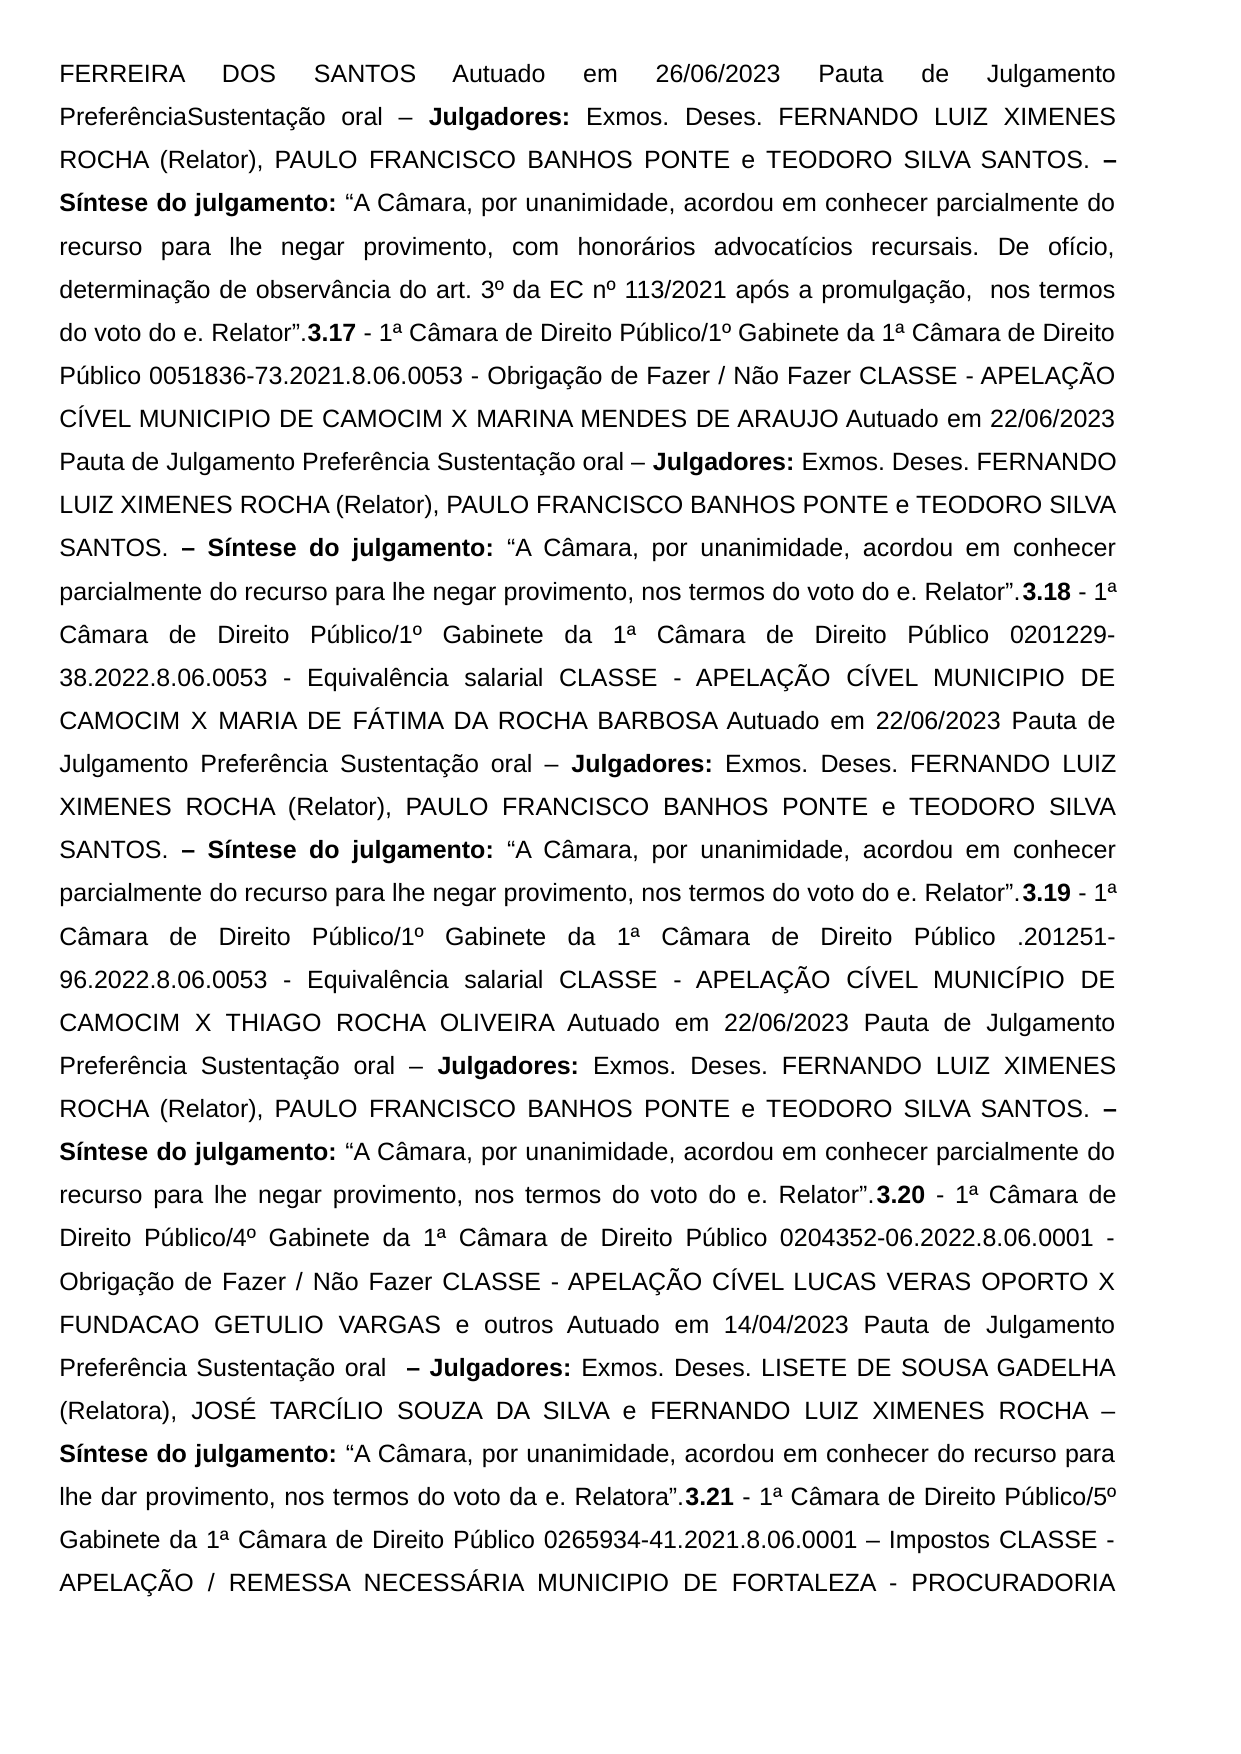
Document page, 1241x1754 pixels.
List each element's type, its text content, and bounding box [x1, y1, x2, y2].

text FERREIRA DOS SANTOS Autuado em 26/06/2023 Pauta de Julgamento PreferênciaSustentação oral – Julgadores: Exmos. Deses. FERNANDO LUIZ XIMENES ROCHA (Relator), PAULO FRANCISCO BANHOS PONTE e TEODORO SILVA SANTOS. – Síntese do julgamento: “A Câmara, por unanimidade, acordou em conhecer parcialmente do recurso para lhe negar provimento, com honorários advocatícios recursais. De ofício, determinação de observância do art. 3º da EC nº 113/2021 após a promulgação, nos termos do voto do e. Relator”.3.17 - 1ª Câmara de Direito Público/1º Gabinete da 1ª Câmara de Direito Público 0051836-73.2021.8.06.0053 - Obrigação de Fazer / Não Fazer CLASSE - APELAÇÃO CÍVEL MUNICIPIO DE CAMOCIM X MARINA MENDES DE ARAUJO Autuado em 22/06/2023 Pauta de Julgamento Preferência Sustentação oral – Julgadores: Exmos. Deses. FERNANDO LUIZ XIMENES ROCHA (Relator), PAULO FRANCISCO BANHOS PONTE e TEODORO SILVA SANTOS. – Síntese do julgamento: “A Câmara, por unanimidade, acordou em conhecer parcialmente do recurso para lhe negar provimento, nos termos do voto do e. Relator”.3.18 - 1ª Câmara de Direito Público/1º Gabinete da 1ª Câmara de Direito Público 0201229-38.2022.8.06.0053 - Equivalência salarial CLASSE - APELAÇÃO CÍVEL MUNICIPIO DE CAMOCIM X MARIA DE FÁTIMA DA ROCHA BARBOSA Autuado em 22/06/2023 Pauta de Julgamento Preferência Sustentação oral – Julgadores: Exmos. Deses. FERNANDO LUIZ XIMENES ROCHA (Relator), PAULO FRANCISCO BANHOS PONTE e TEODORO SILVA SANTOS. – Síntese do julgamento: “A Câmara, por unanimidade, acordou em conhecer parcialmente do recurso para lhe negar provimento, nos termos do voto do e. Relator”.3.19 - 1ª Câmara de Direito Público/1º Gabinete da 1ª Câmara de Direito Público .201251-96.2022.8.06.0053 - Equivalência salarial CLASSE - APELAÇÃO CÍVEL MUNICÍPIO DE CAMOCIM X THIAGO ROCHA OLIVEIRA Autuado em 22/06/2023 Pauta de Julgamento Preferência Sustentação oral – Julgadores: Exmos. Deses. FERNANDO LUIZ XIMENES ROCHA (Relator), PAULO FRANCISCO BANHOS PONTE e TEODORO SILVA SANTOS. – Síntese do julgamento: “A Câmara, por unanimidade, acordou em conhecer parcialmente do recurso para lhe negar provimento, nos termos do voto do e. Relator”.3.20 - 1ª Câmara de Direito Público/4º Gabinete da 1ª Câmara de Direito Público 0204352-06.2022.8.06.0001 - Obrigação de Fazer / Não Fazer CLASSE - APELAÇÃO CÍVEL LUCAS VERAS OPORTO X FUNDACAO GETULIO VARGAS e outros Autuado em 14/04/2023 Pauta de Julgamento Preferência Sustentação oral – Julgadores: Exmos. Deses. LISETE DE SOUSA GADELHA (Relatora), JOSÉ TARCÍLIO SOUZA DA SILVA e FERNANDO LUIZ XIMENES ROCHA – Síntese do julgamento: “A Câmara, por unanimidade, acordou em conhecer do recurso para lhe dar provimento, nos termos do voto da e. Relatora”.3.21 - 1ª Câmara de Direito Público/5º Gabinete da 1ª Câmara de Direito Público 0265934-41.2021.8.06.0001 – Impostos CLASSE - APELAÇÃO / REMESSA NECESSÁRIA MUNICIPIO DE FORTALEZA - PROCURADORIA [59, 59, 1117, 1597]
